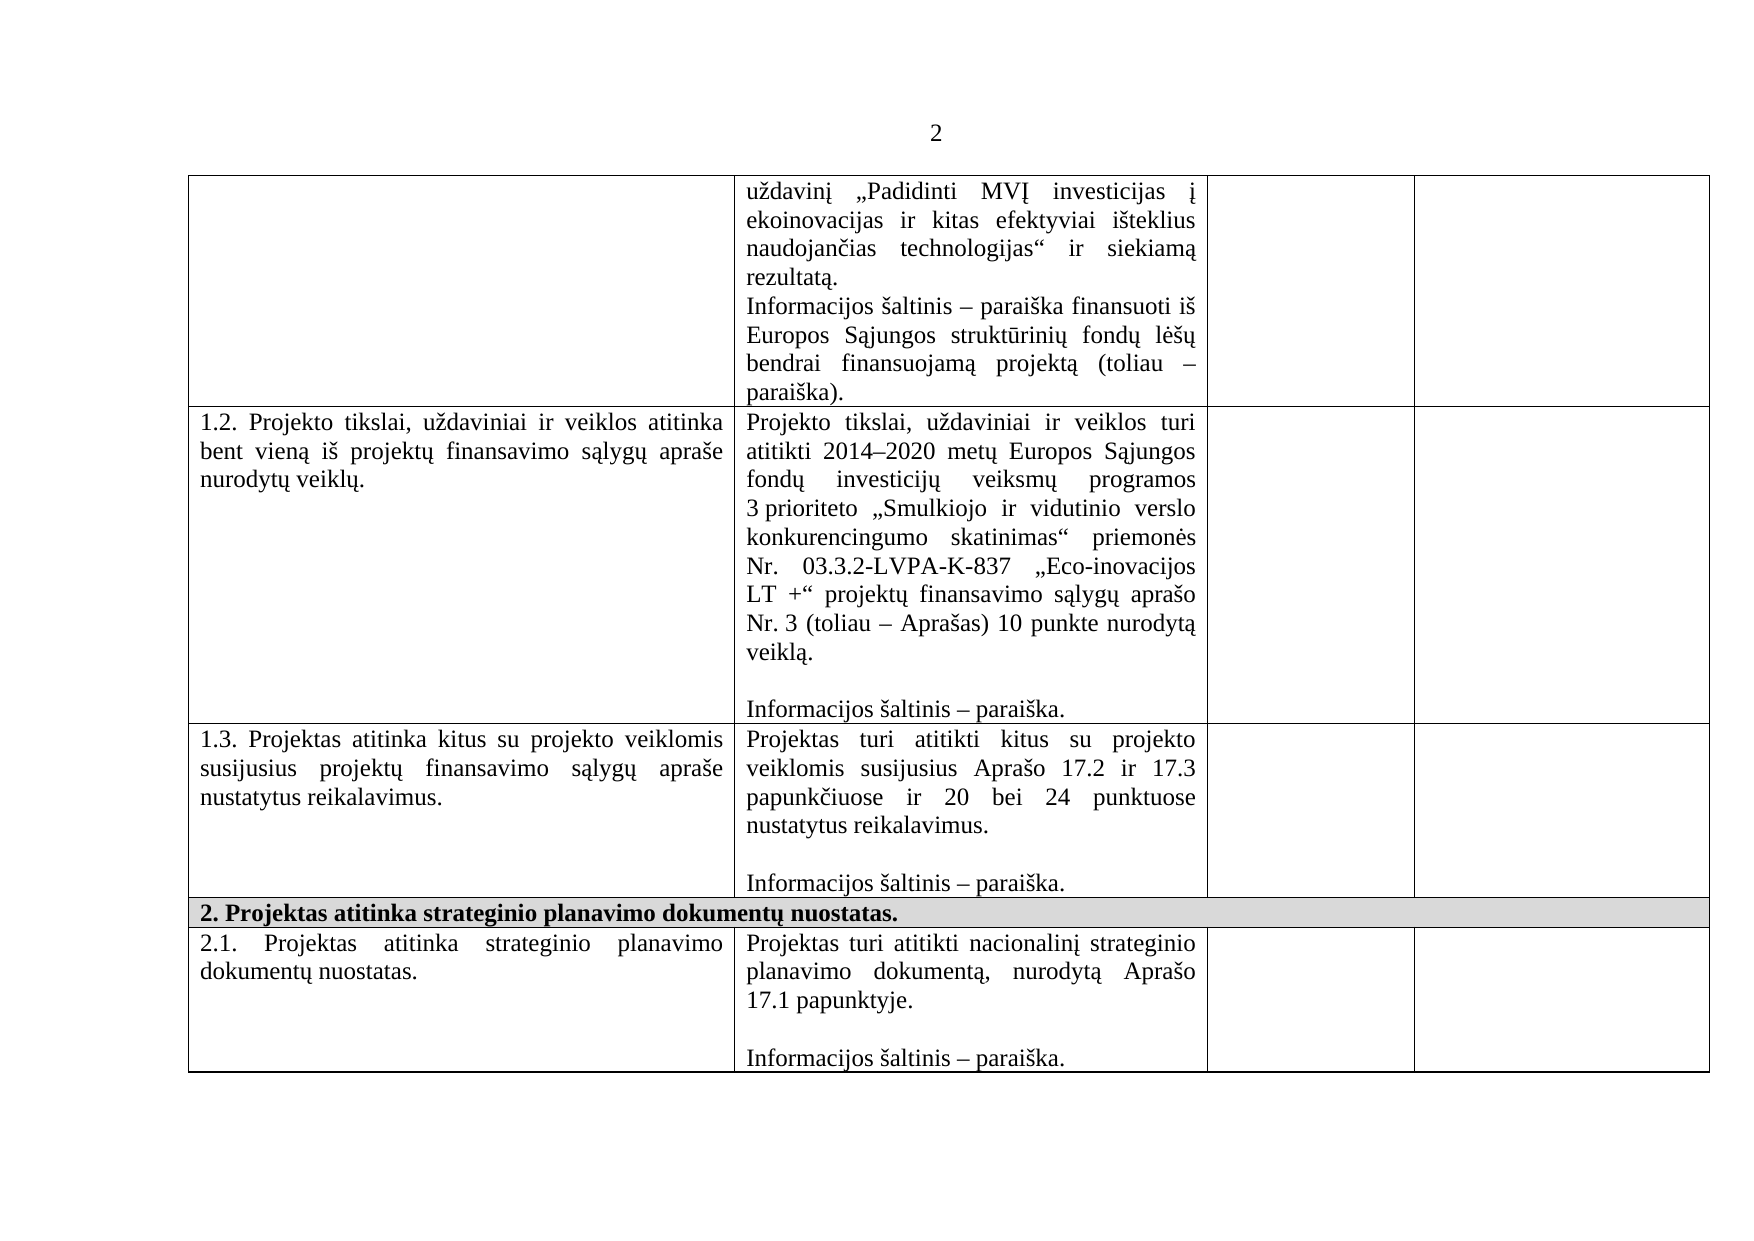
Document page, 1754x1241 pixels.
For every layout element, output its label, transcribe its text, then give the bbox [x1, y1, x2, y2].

table_cell 1.3. Projektas atitinka kitus su projekto veiklomis susijusius projektų finansavimo sąlygų apraše nustatytus reikalavimus. [189, 724, 734, 897]
table_cell [1415, 928, 1709, 1071]
table_cell Projekto tikslai, uždaviniai ir veiklos turi atitikti 2014–2020 metų Europos Sąjungos fondų investicijų veiksmų programos 3 prioriteto „Smulkiojo ir vidutinio verslo konkurencingumo skatinimas“ priemonės Nr. 03.3.2-LVPA-K-837 „Eco-inovacijos LT +“ projektų finansavimo sąlygų aprašo Nr. 3 (toliau – Aprašas) 10 punkte nurodytą veiklą. Informacijos šaltinis – paraiška. [735, 407, 1207, 723]
table_cell Projektas turi atitikti nacionalinį strateginio planavimo dokumentą, nurodytą Aprašo 17.1 papunktyje. Informacijos šaltinis – paraiška. [735, 928, 1207, 1071]
table_cell uždavinį „Padidinti MVĮ investicijas į ekoinovacijas ir kitas efektyviai išteklius naudojančias technologijas“ ir siekiamą rezultatą. Informacijos šaltinis – paraiška finansuoti iš Europos Sąjungos struktūrinių fondų lėšų bendrai finansuojamą projektą (toliau – paraiška). [735, 176, 1207, 406]
table_cell Projektas turi atitikti kitus su projekto veiklomis susijusius Aprašo 17.2 ir 17.3 papunkčiuose ir 20 bei 24 punktuose nustatytus reikalavimus. Informacijos šaltinis – paraiška. [735, 724, 1207, 897]
table_cell [1208, 407, 1414, 723]
table_cell [1208, 176, 1414, 406]
table_cell 1.2. Projekto tikslai, uždaviniai ir veiklos atitinka bent vieną iš projektų finansavimo sąlygų apraše nurodytų veiklų. [189, 407, 734, 723]
table_cell [1415, 724, 1709, 897]
table_cell 2.1. Projektas atitinka strateginio planavimo dokumentų nuostatas. [189, 928, 734, 1071]
table_cell [1208, 928, 1414, 1071]
table_cell 2. Projektas atitinka strateginio planavimo dokumentų nuostatas. [189, 898, 1709, 927]
table_cell [1208, 724, 1414, 897]
table_cell [189, 176, 734, 406]
table_cell [1415, 407, 1709, 723]
table_cell [1415, 176, 1709, 406]
